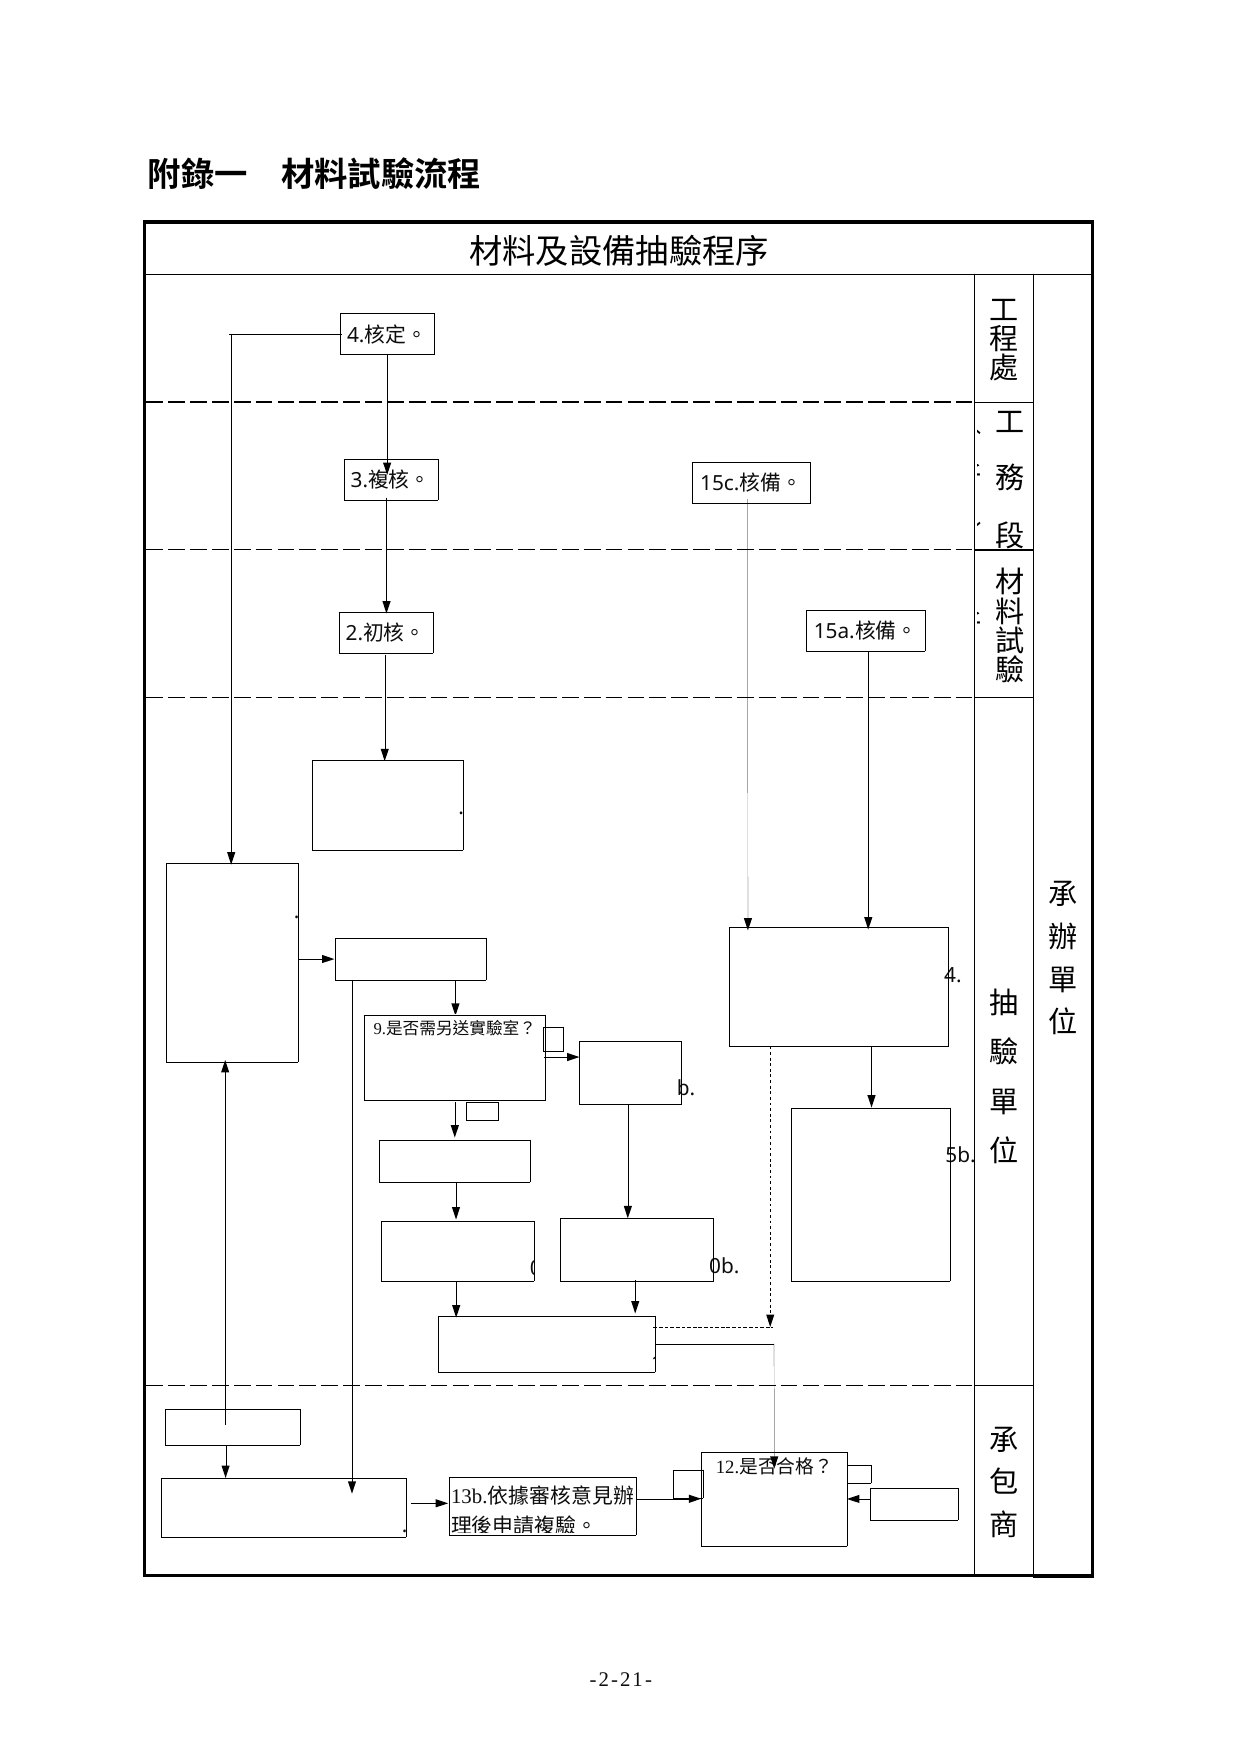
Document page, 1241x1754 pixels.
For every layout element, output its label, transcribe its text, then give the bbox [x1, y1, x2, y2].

table_cell [693, 463, 810, 503]
table_cell [341, 314, 434, 354]
table_cell 工務段（所） [975, 403, 1033, 549]
table_cell [166, 1385, 352, 1478]
table_cell 工程處 [975, 275, 1033, 401]
table_cell [546, 1028, 563, 1051]
table_cell [561, 1219, 713, 1281]
table_cell [848, 1466, 871, 1483]
table_cell [162, 1479, 406, 1537]
table_cell [439, 1317, 655, 1372]
table_cell [748, 549, 974, 697]
table_cell [580, 1042, 681, 1104]
table_cell [232, 335, 387, 401]
table_cell [232, 549, 747, 697]
table_cell [674, 1471, 701, 1498]
table_cell [345, 401, 974, 549]
table_cell 材料試驗所 [975, 551, 1033, 697]
table_cell [730, 928, 948, 1046]
table_cell [146, 401, 231, 549]
table_header 材料及設備抽驗程序 [146, 224, 1091, 273]
table_cell 承 包 商 [975, 1386, 1033, 1573]
table_cell 抽 驗 單 位 [975, 698, 1033, 1384]
table_cell [748, 697, 868, 927]
table_cell [807, 611, 925, 651]
table_cell [382, 1222, 534, 1281]
table_cell [336, 939, 486, 980]
subtitle 附錄一 材料試驗流程 [148, 148, 1092, 196]
table_cell [226, 960, 352, 1384]
table_cell [714, 1259, 718, 1272]
table_cell [146, 275, 974, 401]
table_cell [146, 549, 231, 697]
table_cell [167, 864, 298, 1062]
table_cell [146, 1385, 974, 1573]
table_cell 承 辦 單 位 [1034, 275, 1091, 1573]
table_cell [232, 401, 387, 549]
table_cell [146, 697, 231, 1384]
table_cell [232, 697, 974, 1384]
